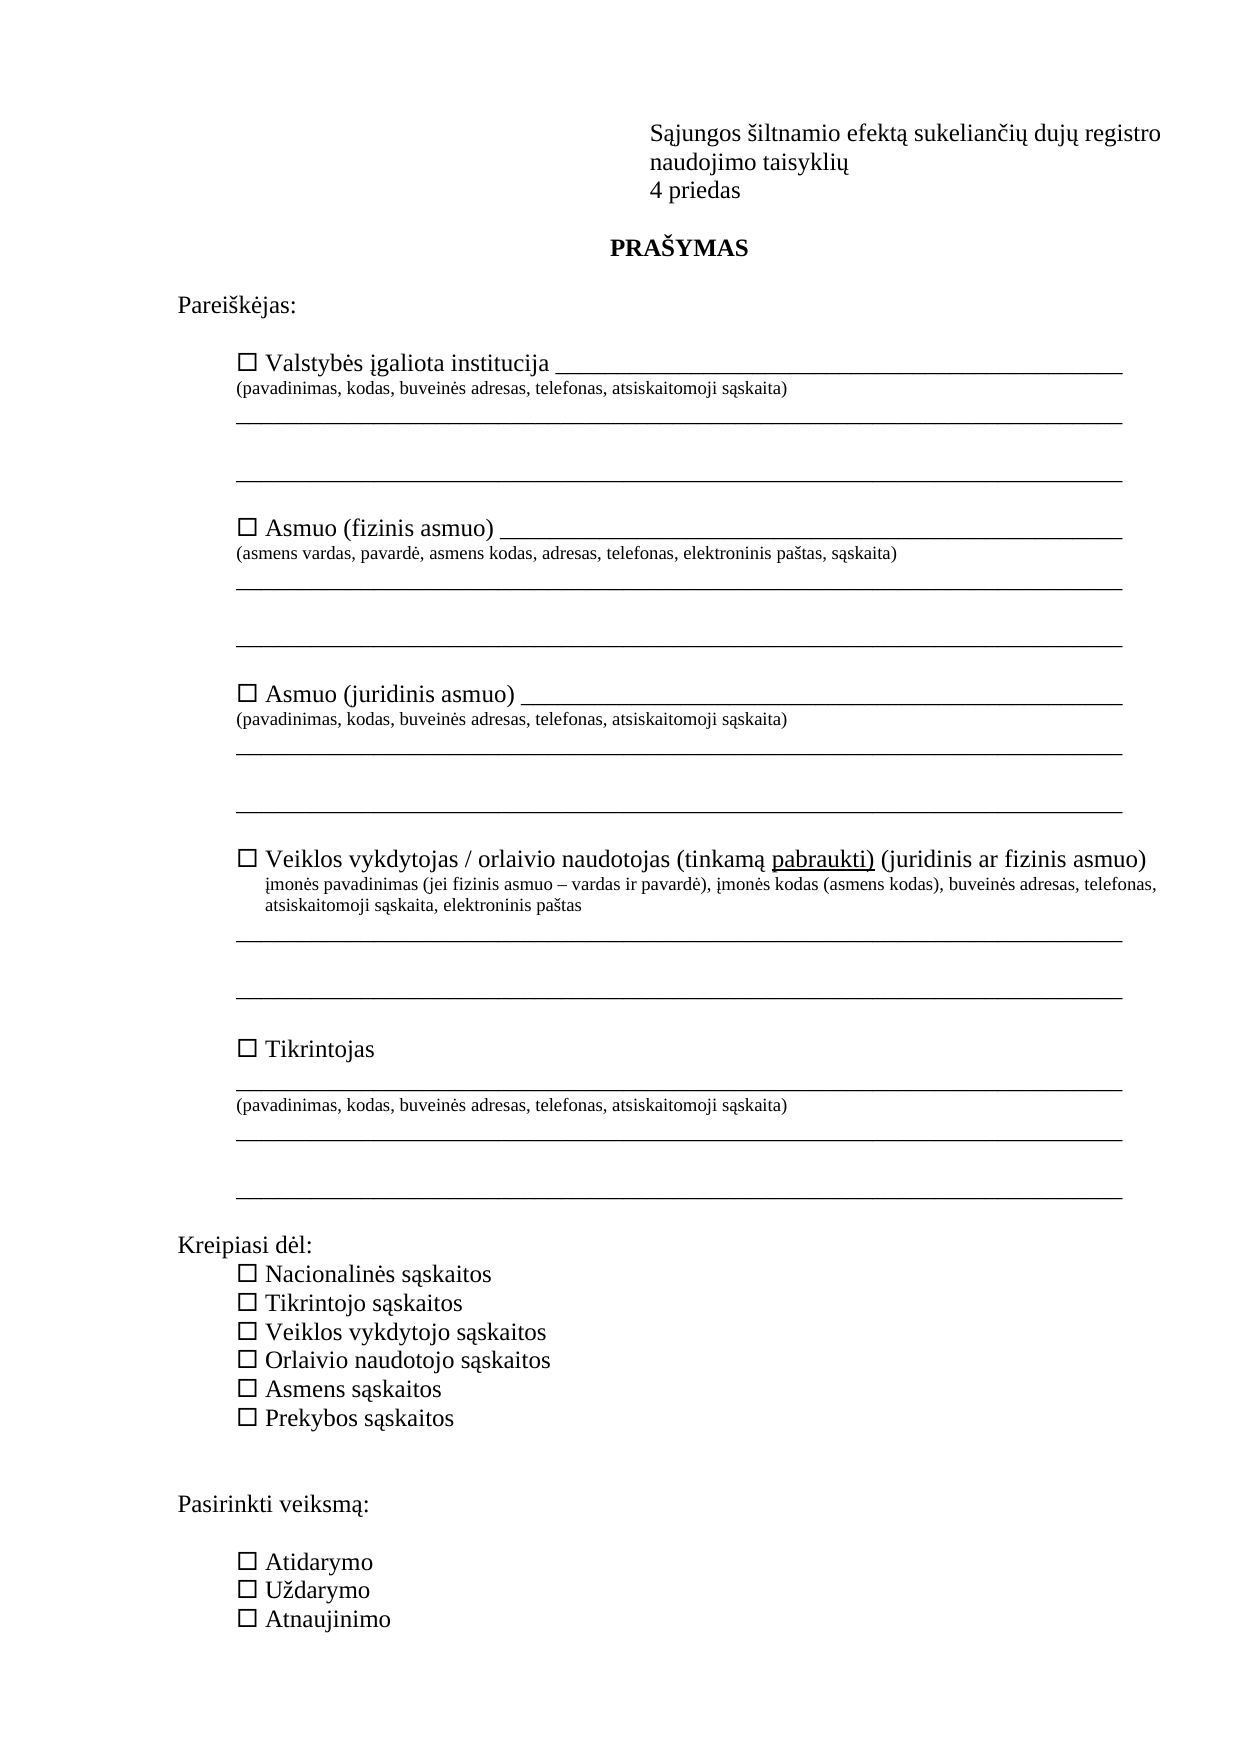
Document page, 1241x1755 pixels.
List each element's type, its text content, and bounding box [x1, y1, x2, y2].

text [] Tikrintojas [177, 1031, 1181, 1065]
text Pasirinkti veiksmą: [177, 1489, 1181, 1518]
text _ [177, 621, 1181, 650]
subtitle Sąjungos šiltnamio efektą sukeliančių dujų registro naudojimo taisyklių [649, 118, 1181, 176]
text _ [177, 729, 1181, 758]
text Kreipiasi dėl: [177, 1230, 1181, 1259]
text [] Tikrintojo sąskaitos [177, 1288, 1181, 1317]
subtitle 4 priedas [649, 176, 1181, 204]
text [] Orlaivio naudotojo sąskaitos [177, 1345, 1181, 1374]
text [] Valstybės įgaliota institucija [177, 348, 1181, 377]
text (asmens vardas, pavardė, asmens kodas, adresas, telefonas, elektroninis paštas, sąskaita) [177, 542, 1181, 564]
text [] Uždarymo [177, 1575, 1181, 1604]
text [] Atidarymo [177, 1547, 1181, 1575]
text _ [177, 564, 1181, 592]
text PRAŠYMAS [177, 233, 1181, 262]
text [] Prekybos sąskaitos [177, 1403, 1181, 1432]
text [] Atnaujinimo [177, 1604, 1181, 1633]
text _ [177, 973, 1181, 1002]
text _ [177, 787, 1181, 815]
text [] Veiklos vykdytojo sąskaitos [177, 1317, 1181, 1345]
text [] Veiklos vykdytojas / orlaivio naudotojas (tinkamą pabraukti) (juridinis ar fizinis asmuo) [177, 844, 1181, 873]
text [] Asmens sąskaitos [177, 1374, 1181, 1403]
text (pavadinimas, kodas, buveinės adresas, telefonas, atsiskaitomoji sąskaita) [177, 707, 1181, 729]
text _ [177, 456, 1181, 485]
text [] Nacionalinės sąskaitos [177, 1259, 1181, 1288]
text įmonės pavadinimas (jei fizinis asmuo – vardas ir pavardė), įmonės kodas (asmens kodas), buveinės adresas, telefonas, atsiskaitomoji sąskaita, elektroninis paštas [265, 873, 1181, 916]
text _ [177, 1065, 1181, 1094]
text _ [177, 1173, 1181, 1202]
text [] Asmuo (fizinis asmuo) [177, 513, 1181, 542]
text _ [177, 398, 1181, 427]
text Pareiškėjas: [177, 291, 1181, 319]
text _ [177, 916, 1181, 945]
text _ [177, 1115, 1181, 1144]
text (pavadinimas, kodas, buveinės adresas, telefonas, atsiskaitomoji sąskaita) [177, 377, 1181, 398]
text [] Asmuo (juridinis asmuo) [177, 679, 1181, 707]
text (pavadinimas, kodas, buveinės adresas, telefonas, atsiskaitomoji sąskaita) [177, 1094, 1181, 1115]
